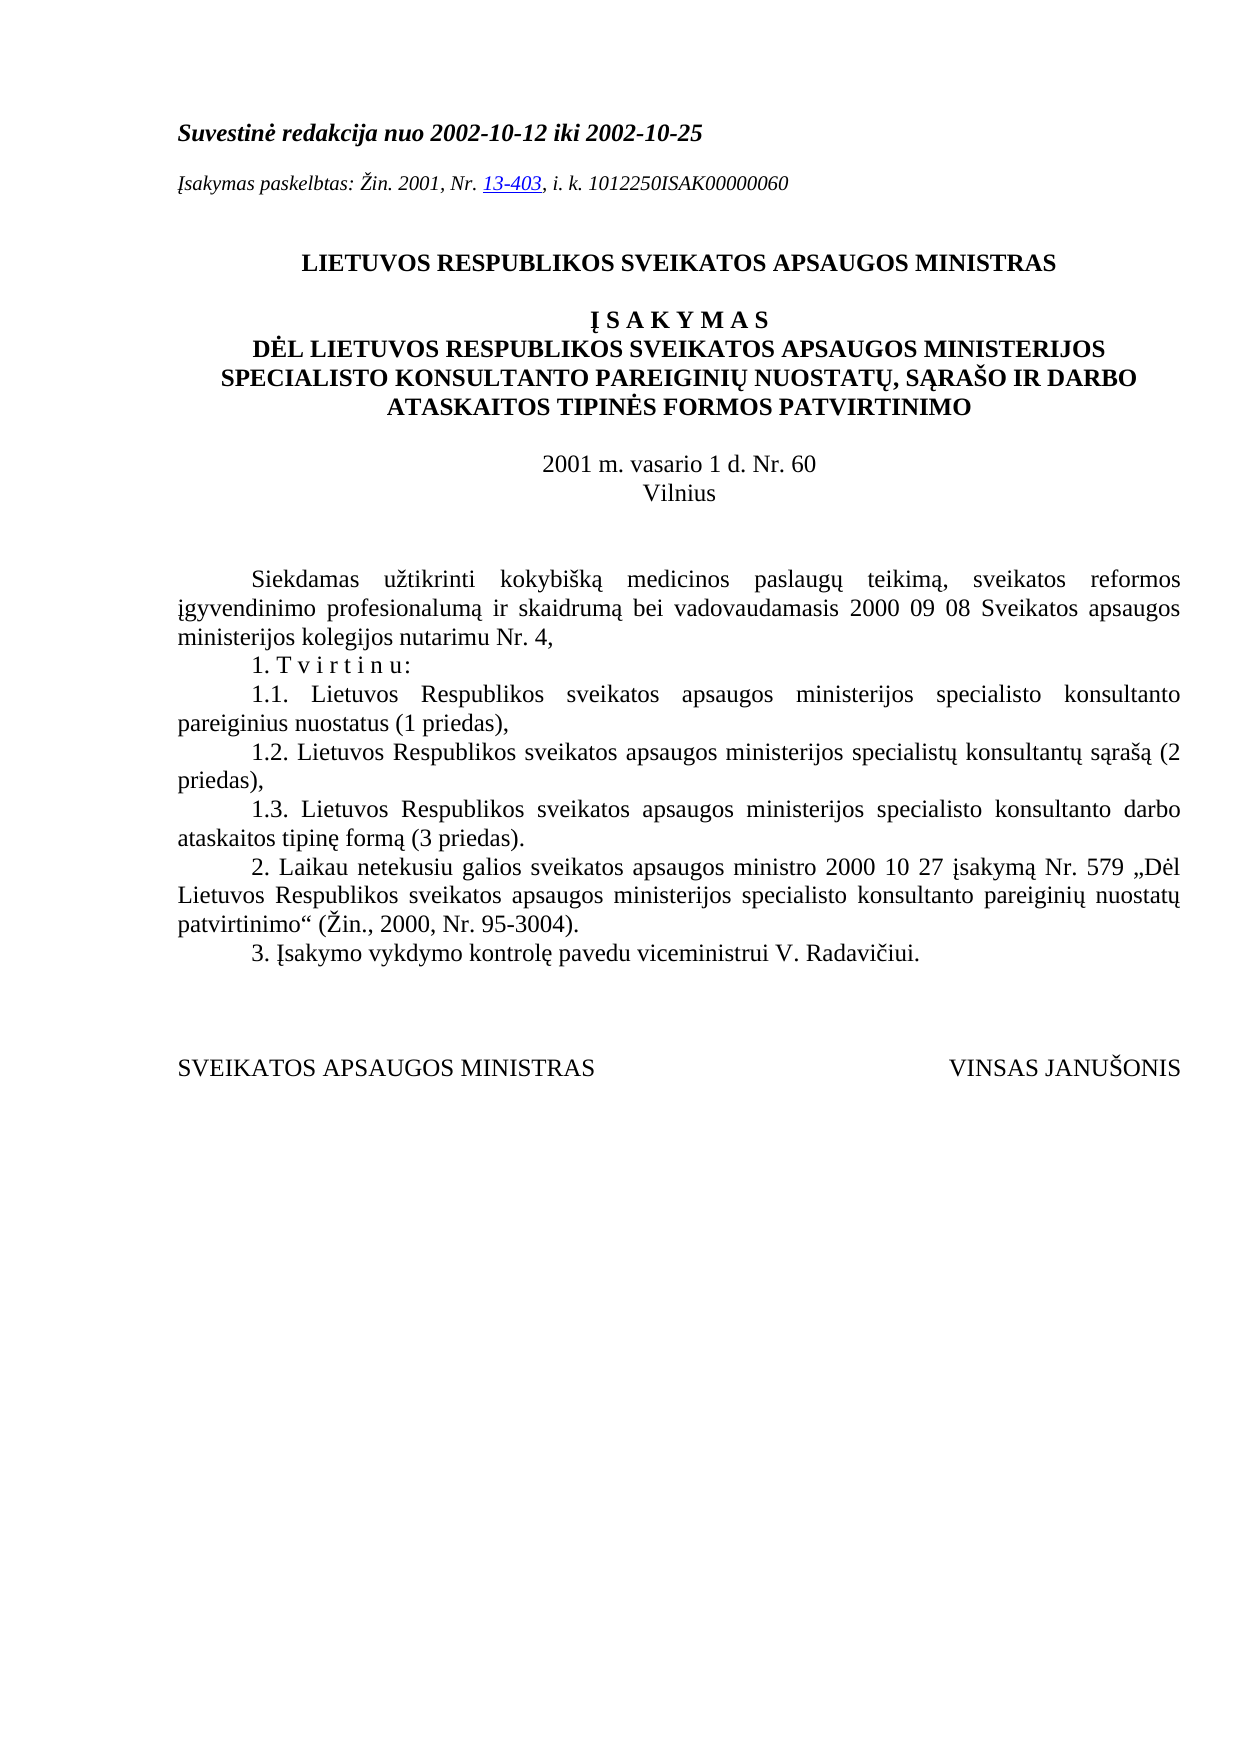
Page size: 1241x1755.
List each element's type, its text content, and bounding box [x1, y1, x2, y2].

text DĖL LIETUVOS RESPUBLIKOS SVEIKATOS APSAUGOS MINISTERIJOS SPECIALISTO KONSULTANTO PAREIGINIŲ NUOSTATŲ, SĄRAŠO IR DARBO ATASKAITOS TIPINĖS FORMOS PATVIRTINIMO [177, 334, 1181, 420]
text 1.1. Lietuvos Respublikos sveikatos apsaugos ministerijos specialisto konsultanto pareiginius nuostatus (1 priedas), [177, 679, 1181, 737]
text Vilnius [177, 478, 1181, 507]
text Įsakymas paskelbtas: Žin. 2001, Nr. 13-403, i. k. 1012250ISAK00000060 [177, 171, 1181, 195]
text SVEIKATOS APSAUGOS MINISTRAS VINSAS JANUŠONIS [177, 1053, 1181, 1082]
text Siekdamas užtikrinti kokybišką medicinos paslaugų teikimą, sveikatos reformos įgyvendinimo profesionalumą ir skaidrumą bei vadovaudamasis 2000 09 08 Sveikatos apsaugos ministerijos kolegijos nutarimu Nr. 4, [177, 564, 1181, 650]
text LIETUVOS RESPUBLIKOS SVEIKATOS APSAUGOS MINISTRAS [177, 248, 1181, 277]
text 2001 m. vasario 1 d. Nr. 60 [177, 449, 1181, 478]
text Suvestinė redakcija nuo 2002-10-12 iki 2002-10-25 [177, 118, 1181, 147]
text 2. Laikau netekusiu galios sveikatos apsaugos ministro 2000 10 27 įsakymą Nr. 579 „Dėl Lietuvos Respublikos sveikatos apsaugos ministerijos specialisto konsultanto pareiginių nuostatų patvirtinimo“ (Žin., 2000, Nr. 95-3004). [177, 852, 1181, 938]
text 1.2. Lietuvos Respublikos sveikatos apsaugos ministerijos specialistų konsultantų sąrašą (2 priedas), [177, 737, 1181, 794]
text 3. Įsakymo vykdymo kontrolę pavedu viceministrui V. Radavičiui. [177, 938, 1181, 967]
text 1.3. Lietuvos Respublikos sveikatos apsaugos ministerijos specialisto konsultanto darbo ataskaitos tipinę formą (3 priedas). [177, 794, 1181, 852]
text Į S A K Y M A S [177, 305, 1181, 334]
text 1. Tvirtinu: [177, 650, 1181, 679]
